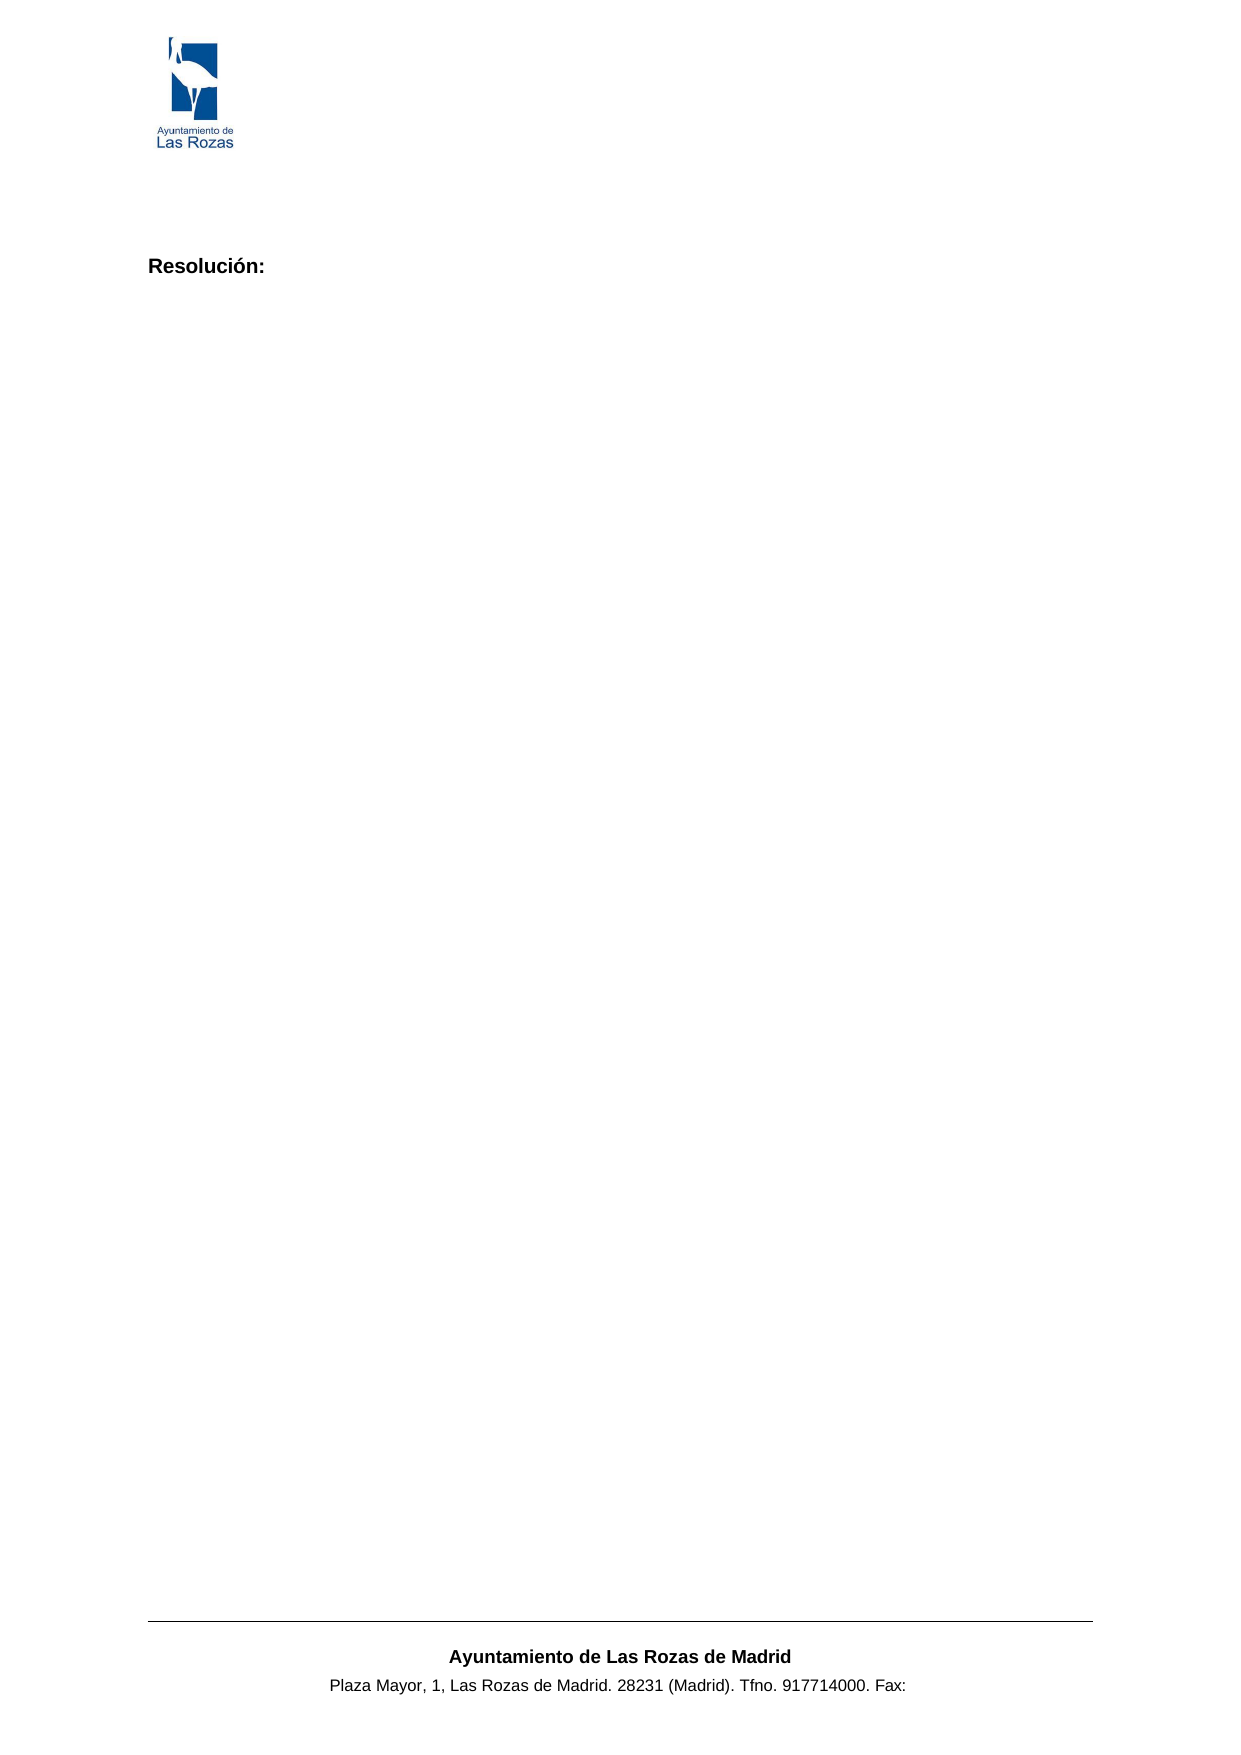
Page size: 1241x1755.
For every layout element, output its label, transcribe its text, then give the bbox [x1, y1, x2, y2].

subtitle Resolución: [148, 253, 1108, 277]
